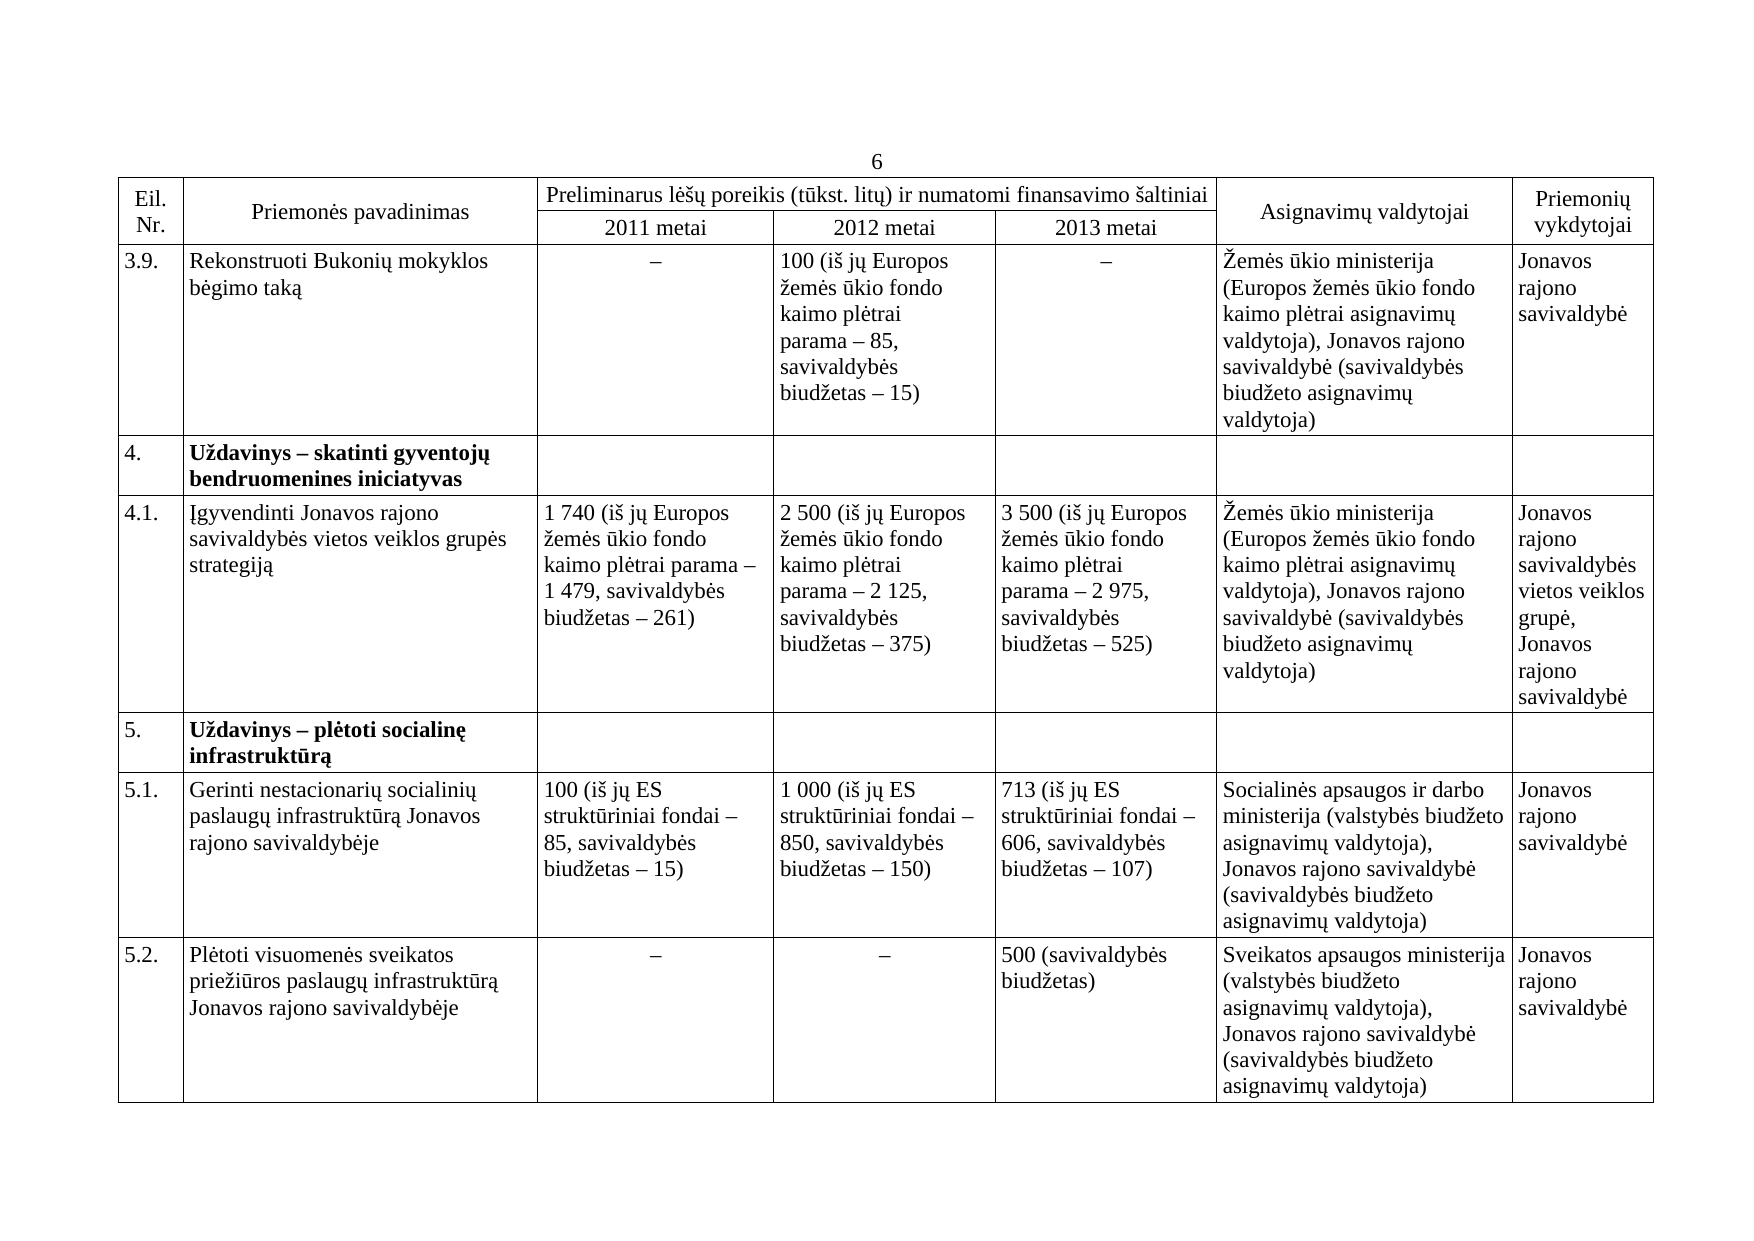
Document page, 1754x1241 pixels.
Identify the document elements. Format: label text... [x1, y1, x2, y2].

table_cell Uždavinys – skatinti gyventojų bendruomenines iniciatyvas [184, 436, 537, 494]
table_cell – [538, 938, 773, 1102]
table_cell Plėtoti visuomenės sveikatos priežiūros paslaugų infrastruktūrą Jonavos rajono savivaldybėje [184, 938, 537, 1102]
table_cell 100 (iš jų ES struktūriniai fondai – 85, savivaldybės biudžetas – 15) [538, 773, 773, 937]
table_cell Rekonstruoti Bukonių mokyklos bėgimo taką [184, 245, 537, 435]
table_cell Žemės ūkio ministerija (Europos žemės ūkio fondo kaimo plėtrai asignavimų valdytoja), Jonavos rajono savivaldybė (savivaldybės biudžeto asignavimų valdytoja) [1217, 496, 1512, 712]
table_cell 100 (iš jų Europos žemės ūkio fondo kaimo plėtrai parama – 85, savivaldybės biudžetas – 15) [774, 245, 995, 435]
table_cell Jonavos rajono savivaldybė [1513, 245, 1653, 435]
table_cell Gerinti nestacionarių socialinių paslaugų infrastruktūrą Jonavos rajono savivaldybėje [184, 773, 537, 937]
table_cell Jonavos rajono savivaldybė [1513, 938, 1653, 1102]
table_cell Jonavos rajono savivaldybė [1513, 773, 1653, 937]
table_cell 2 500 (iš jų Europos žemės ūkio fondo kaimo plėtrai parama – 2 125, savivaldybės biudžetas – 375) [774, 496, 995, 712]
table_cell [996, 436, 1216, 494]
table_cell [1513, 436, 1653, 494]
table_cell 3 500 (iš jų Europos žemės ūkio fondo kaimo plėtrai parama – 2 975, savivaldybės biudžetas – 525) [996, 496, 1216, 712]
table_cell Įgyvendinti Jonavos rajono savivaldybės vietos veiklos grupės strategiją [184, 496, 537, 712]
table_cell 2013 metai [996, 211, 1216, 244]
table_cell Uždavinys – plėtoti socialinę infrastruktūrą [184, 713, 537, 772]
table_cell 2012 metai [774, 211, 995, 244]
table_header Priemonės pavadinimas [184, 178, 537, 244]
table_cell 1 740 (iš jų Europos žemės ūkio fondo kaimo plėtrai parama – 1 479, savivaldybės biudžetas – 261) [538, 496, 773, 712]
table_cell 5.2. [119, 938, 183, 1102]
table_cell [538, 713, 773, 772]
table_cell 5.1. [119, 773, 183, 937]
table_cell [774, 713, 995, 772]
table_cell 5. [119, 713, 183, 772]
table_cell Sveikatos apsaugos ministerija (valstybės biudžeto asignavimų valdytoja), Jonavos rajono savivaldybė (savivaldybės biudžeto asignavimų valdytoja) [1217, 938, 1512, 1102]
table_cell [1513, 713, 1653, 772]
table_cell 4. [119, 436, 183, 494]
table_cell 4.1. [119, 496, 183, 712]
table_header Asignavimų valdytojai [1217, 178, 1512, 244]
table_cell 3.9. [119, 245, 183, 435]
table_cell – [774, 938, 995, 1102]
table_cell Žemės ūkio ministerija (Europos žemės ūkio fondo kaimo plėtrai asignavimų valdytoja), Jonavos rajono savivaldybė (savivaldybės biudžeto asignavimų valdytoja) [1217, 245, 1512, 435]
table_cell Jonavos rajono savivaldybės vietos veiklos grupė, Jonavos rajono savivaldybė [1513, 496, 1653, 712]
table_cell [538, 436, 773, 494]
table_cell 500 (savivaldybės biudžetas) [996, 938, 1216, 1102]
table_cell Socialinės apsaugos ir darbo ministerija (valstybės biudžeto asignavimų valdytoja), Jonavos rajono savivaldybė (savivaldybės biudžeto asignavimų valdytoja) [1217, 773, 1512, 937]
table_cell [1217, 713, 1512, 772]
table_cell – [996, 245, 1216, 435]
table_cell [774, 436, 995, 494]
table_header Priemonių vykdytojai [1513, 178, 1653, 244]
table_cell 713 (iš jų ES struktūriniai fondai – 606, savivaldybės biudžetas – 107) [996, 773, 1216, 937]
table_header Eil. Nr. [119, 178, 183, 244]
table_cell [1217, 436, 1512, 494]
table_cell – [538, 245, 773, 435]
table_cell 2011 metai [538, 211, 773, 244]
table_cell 1 000 (iš jų ES struktūriniai fondai – 850, savivaldybės biudžetas – 150) [774, 773, 995, 937]
table_cell [996, 713, 1216, 772]
table_header Preliminarus lėšų poreikis (tūkst. litų) ir numatomi finansavimo šaltiniai [538, 178, 1216, 210]
